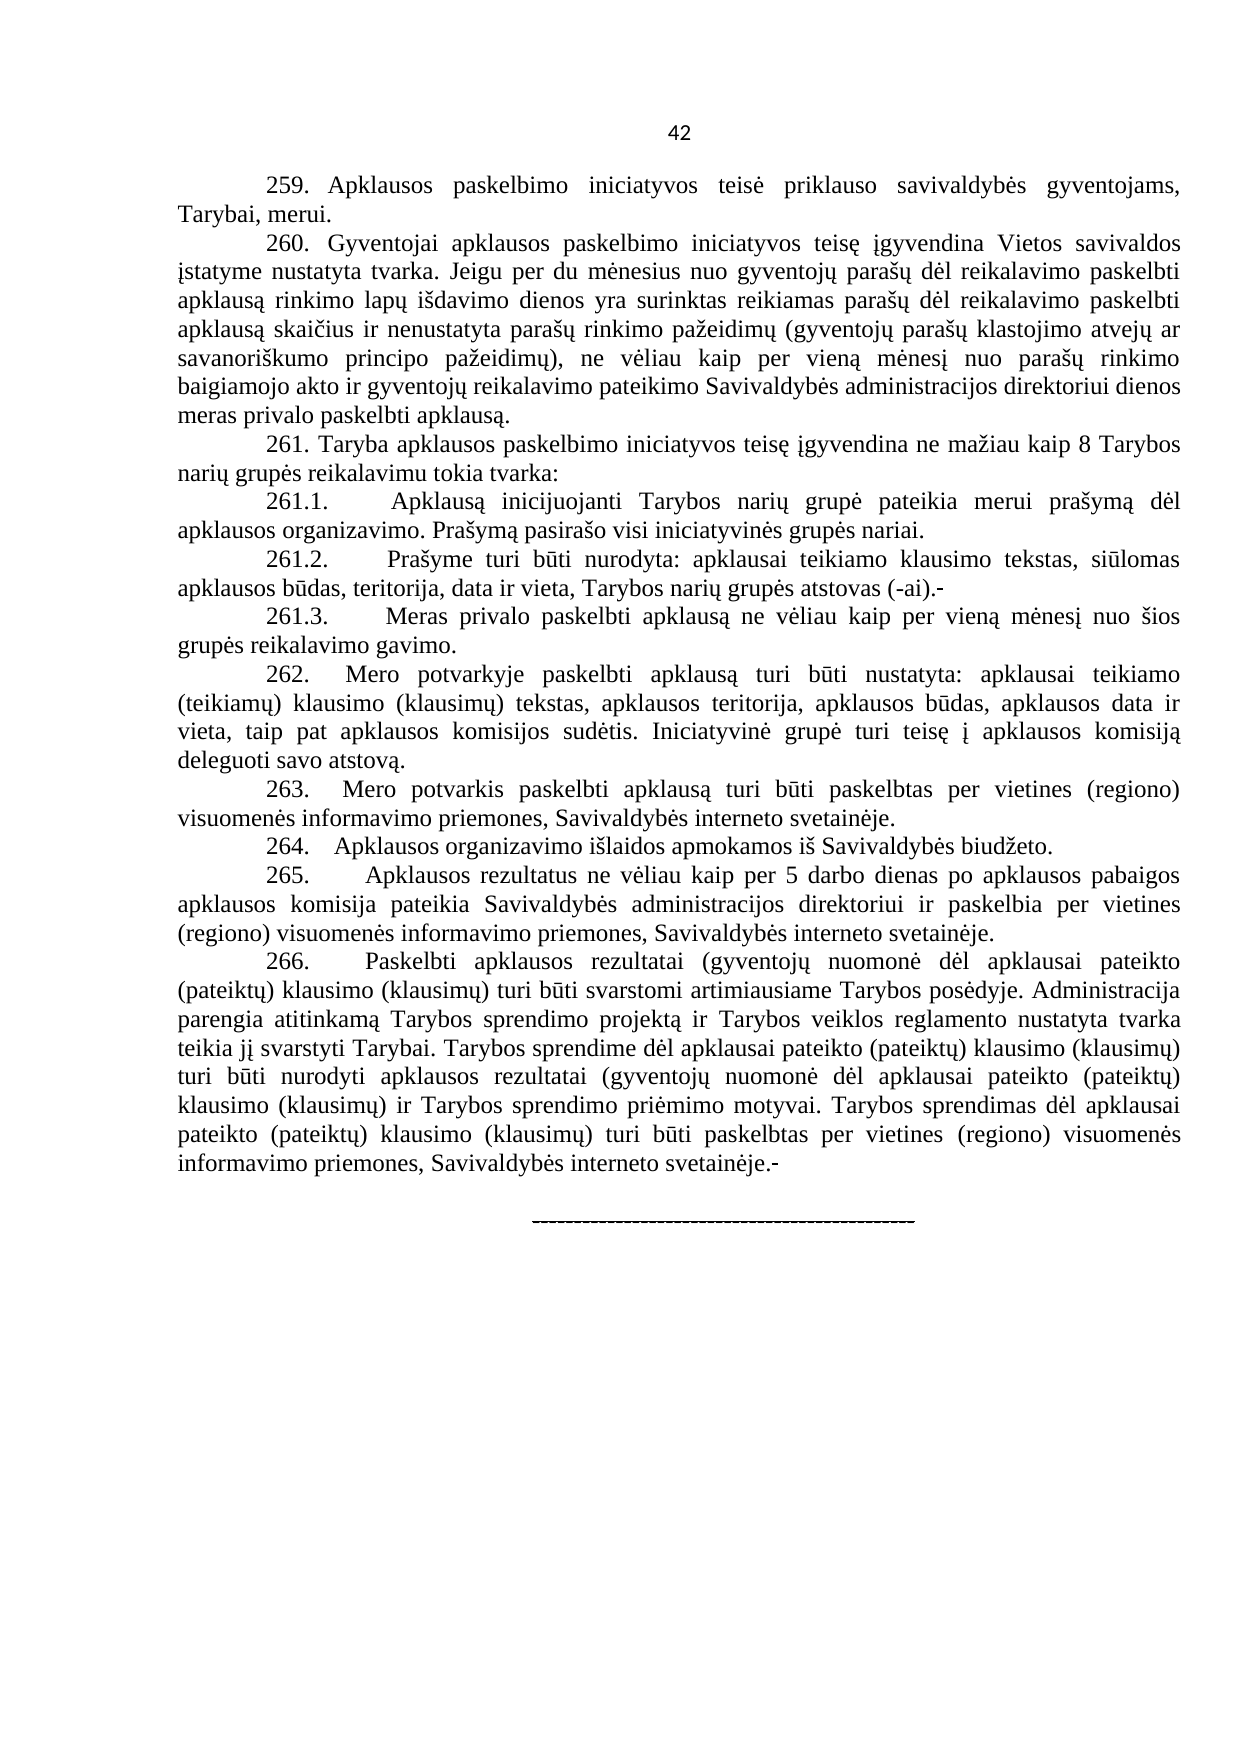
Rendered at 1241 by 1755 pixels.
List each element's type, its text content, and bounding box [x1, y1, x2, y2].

text 261.2. Prašyme turi būti nurodyta: apklausai teikiamo klausimo tekstas, siūlomas apklausos būdas, teritorija, data ir vieta, Tarybos narių grupės atstovas (-ai). [177, 544, 1181, 601]
text 262. Mero potvarkyje paskelbti apklausą turi būti nustatyta: apklausai teikiamo (teikiamų) klausimo (klausimų) tekstas, apklausos teritorija, apklausos būdas, apklausos data ir vieta, taip pat apklausos komisijos sudėtis. Iniciatyvinė grupė turi teisę į apklausos komisiją deleguoti savo atstovą. [177, 659, 1181, 774]
text 263. Mero potvarkis paskelbti apklausą turi būti paskelbtas per vietines (regiono) visuomenės informavimo priemones, Savivaldybės interneto svetainėje. [177, 774, 1181, 831]
text 260. Gyventojai apklausos paskelbimo iniciatyvos teisę įgyvendina Vietos savivaldos įstatyme nustatyta tvarka. Jeigu per du mėnesius nuo gyventojų parašų dėl reikalavimo paskelbti apklausą rinkimo lapų išdavimo dienos yra surinktas reikiamas parašų dėl reikalavimo paskelbti apklausą skaičius ir nenustatyta parašų rinkimo pažeidimų (gyventojų parašų klastojimo atvejų ar savanoriškumo principo pažeidimų), ne vėliau kaip per vieną mėnesį nuo parašų rinkimo baigiamojo akto ir gyventojų reikalavimo pateikimo Savivaldybės administracijos direktoriui dienos meras privalo paskelbti apklausą. [177, 228, 1181, 429]
text 264. Apklausos organizavimo išlaidos apmokamos iš Savivaldybės biudžeto. [177, 831, 1181, 860]
text 259. Apklausos paskelbimo iniciatyvos teisė priklauso savivaldybės gyventojams, Tarybai, merui. [177, 170, 1181, 228]
text 266. Paskelbti apklausos rezultatai (gyventojų nuomonė dėl apklausai pateikto (pateiktų) klausimo (klausimų) turi būti svarstomi artimiausiame Tarybos posėdyje. Administracija parengia atitinkamą Tarybos sprendimo projektą ir Tarybos veiklos reglamento nustatyta tvarka teikia jį svarstyti Tarybai. Tarybos sprendime dėl apklausai pateikto (pateiktų) klausimo (klausimų) turi būti nurodyti apklausos rezultatai (gyventojų nuomonė dėl apklausai pateikto (pateiktų) klausimo (klausimų) ir Tarybos sprendimo priėmimo motyvai. Tarybos sprendimas dėl apklausai pateikto (pateiktų) klausimo (klausimų) turi būti paskelbtas per vietines (regiono) visuomenės informavimo priemones, Savivaldybės interneto svetainėje. [177, 946, 1181, 1176]
text 261.1. Apklausą inicijuojanti Tarybos narių grupė pateikia merui prašymą dėl apklausos organizavimo. Prašymą pasirašo visi iniciatyvinės grupės nariai. [177, 486, 1181, 544]
text 261.3. Meras privalo paskelbti apklausą ne vėliau kaip per vieną mėnesį nuo šios grupės reikalavimo gavimo. [177, 601, 1181, 659]
text ---------------------------------------------- [177, 1205, 1181, 1234]
text 265. Apklausos rezultatus ne vėliau kaip per 5 darbo dienas po apklausos pabaigos apklausos komisija pateikia Savivaldybės administracijos direktoriui ir paskelbia per vietines (regiono) visuomenės informavimo priemones, Savivaldybės interneto svetainėje. [177, 860, 1181, 946]
text 261. Taryba apklausos paskelbimo iniciatyvos teisę įgyvendina ne mažiau kaip 8 Tarybos narių grupės reikalavimu tokia tvarka: [177, 429, 1181, 486]
